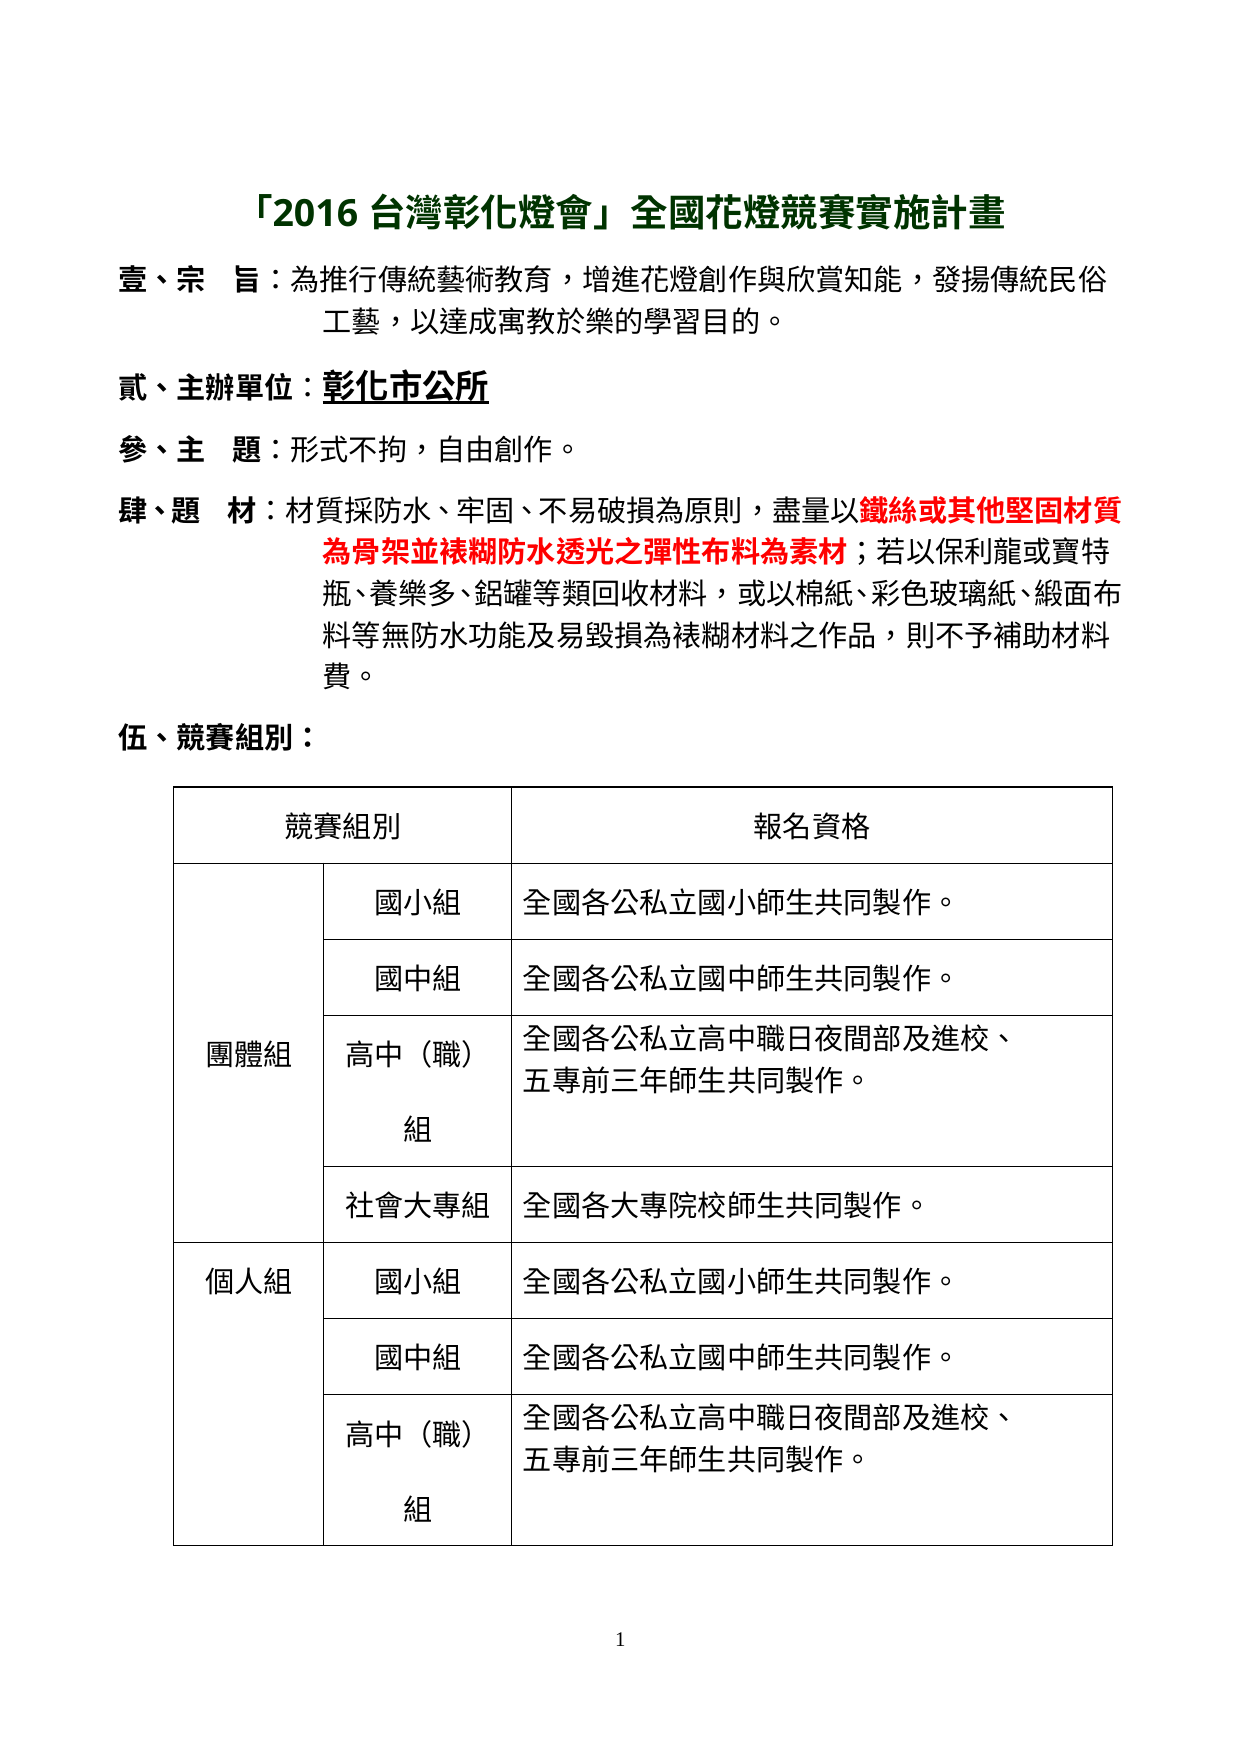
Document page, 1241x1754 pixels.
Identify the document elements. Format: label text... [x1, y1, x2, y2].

table_cell 全國各公私立國小師生共同製作。 [512, 1243, 1112, 1318]
table_cell 全國各公私立國中師生共同製作。 [512, 1319, 1112, 1394]
text 貳、主辦單位：彰化市公所 [118, 360, 1122, 408]
table_cell 全國各大專院校師生共同製作。 [512, 1167, 1112, 1242]
table_cell 全國各公私立高中職日夜間部及進校、 五專前三年師生共同製作。 [512, 1395, 1112, 1545]
table_cell 全國各公私立國小師生共同製作。 [512, 864, 1112, 938]
subtitle 「2016 台灣彰化燈會」全國花燈競賽實施計畫 [118, 183, 1122, 238]
text 參、主 題：形式不拘，自由創作。 [118, 427, 1122, 469]
table_cell 國中組 [324, 940, 511, 1014]
text 壹、宗 旨：為推行傳統藝術教育，增進花燈創作與欣賞知能，發揚傳統民俗工藝，以達成寓教於樂的學習目的。 [118, 256, 1122, 341]
table_cell 國小組 [324, 864, 511, 938]
text 肆、題 材：材質採防水、牢固、不易破損為原則，盡量以鐵絲或其他堅固材質為骨架並裱糊防水透光之彈性布料為素材；若以保利龍或寶特瓶、養樂多、鋁罐等類回收材料，或以棉紙、彩色玻璃紙、緞面布料等無防水功能及易毀損為裱糊材料之作品，則不予補助材料費。 [118, 488, 1122, 696]
table_cell 全國各公私立國中師生共同製作。 [512, 940, 1112, 1014]
table_cell 個人組 [174, 1243, 323, 1545]
table_header 競賽組別 [174, 788, 511, 862]
table_cell 國小組 [324, 1243, 511, 1318]
table_cell 高中（職）組 [324, 1395, 511, 1545]
table_header 報名資格 [512, 788, 1112, 862]
text 伍、競賽組別： [118, 715, 1122, 757]
table_cell 國中組 [324, 1319, 511, 1394]
table_cell 社會大專組 [324, 1167, 511, 1242]
table_cell 全國各公私立高中職日夜間部及進校、 五專前三年師生共同製作。 [512, 1016, 1112, 1166]
table_cell 團體組 [174, 864, 323, 1242]
table_cell 高中（職）組 [324, 1016, 511, 1166]
